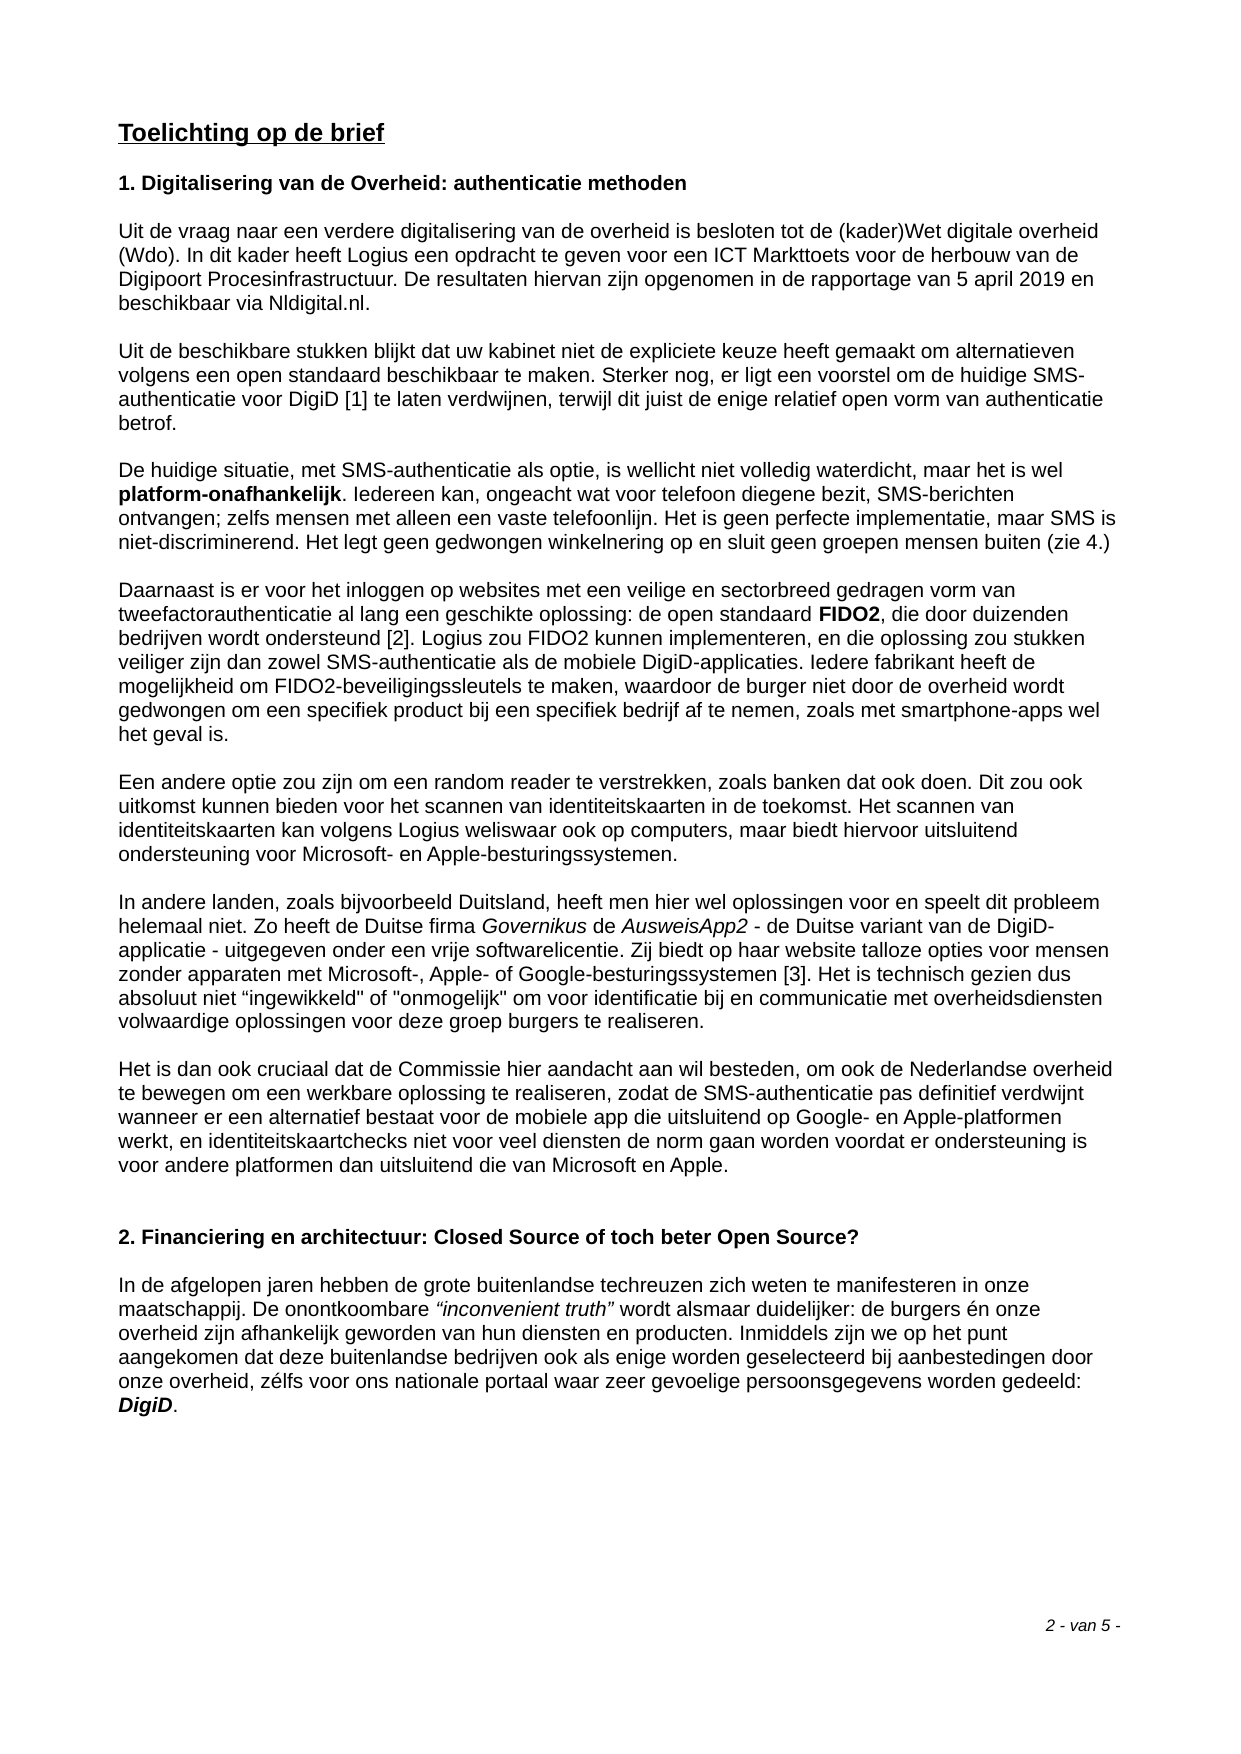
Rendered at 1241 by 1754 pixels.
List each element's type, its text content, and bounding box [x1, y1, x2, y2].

text In andere landen, zoals bijvoorbeeld Duitsland, heeft men hier wel oplossingen voor en speelt dit probleem helemaal niet. Zo heeft de Duitse firma Governikus de AusweisApp2 - de Duitse variant van de DigiD-applicatie - uitgegeven onder een vrije softwarelicentie. Zij biedt op haar website talloze opties voor mensen zonder apparaten met Microsoft-, Apple- of Google-besturingssystemen [3]. Het is technisch gezien dus absoluut niet “ingewikkeld" of "onmogelijk" om voor identificatie bij en communicatie met overheidsdiensten volwaardige oplossingen voor deze groep burgers te realiseren. [118, 889, 1122, 1033]
text De huidige situatie, met SMS-authenticatie als optie, is wellicht niet volledig waterdicht, maar het is wel platform-onafhankelijk. Iedereen kan, ongeacht wat voor telefoon diegene bezit, SMS-berichten ontvangen; zelfs mensen met alleen een vaste telefoonlijn. Het is geen perfecte implementatie, maar SMS is niet-discriminerend. Het legt geen gedwongen winkelnering op en sluit geen groepen mensen buiten (zie 4.) [118, 458, 1122, 554]
text Uit de vraag naar een verdere digitalisering van de overheid is besloten tot de (kader)Wet digitale overheid (Wdo). In dit kader heeft Logius een opdracht te geven voor een ICT Markttoets voor de herbouw van de Digipoort Procesinfrastructuur. De resultaten hiervan zijn opgenomen in de rapportage van 5 april 2019 en beschikbaar via Nldigital.nl. [118, 219, 1122, 314]
text 1. Digitalisering van de Overheid: authenticatie methoden [118, 171, 1122, 195]
text 2. Financiering en architectuur: Closed Source of toch beter Open Source? [118, 1225, 1122, 1249]
text In de afgelopen jaren hebben de grote buitenlandse techreuzen zich weten te manifesteren in onze maatschappij. De onontkoombare “inconvenient truth” wordt alsmaar duidelijker: de burgers én onze overheid zijn afhankelijk geworden van hun diensten en producten. Inmiddels zijn we op het punt aangekomen dat deze buitenlandse bedrijven ook als enige worden geselecteerd bij aanbestedingen door onze overheid, zélfs voor ons nationale portaal waar zeer gevoelige persoonsgegevens worden gedeeld: DigiD. [118, 1273, 1122, 1417]
text Daarnaast is er voor het inloggen op websites met een veilige en sectorbreed gedragen vorm van tweefactorauthenticatie al lang een geschikte oplossing: de open standaard FIDO2, die door duizenden bedrijven wordt ondersteund [2]. Logius zou FIDO2 kunnen implementeren, en die oplossing zou stukken veiliger zijn dan zowel SMS-authenticatie als de mobiele DigiD-applicaties. Iedere fabrikant heeft de mogelijkheid om FIDO2-beveiligingssleutels te maken, waardoor de burger niet door de overheid wordt gedwongen om een specifiek product bij een specifiek bedrijf af te nemen, zoals met smartphone-apps wel het geval is. [118, 578, 1122, 746]
text Het is dan ook cruciaal dat de Commissie hier aandacht aan wil besteden, om ook de Nederlandse overheid te bewegen om een werkbare oplossing te realiseren, zodat de SMS-authenticatie pas definitief verdwijnt wanneer er een alternatief bestaat voor de mobiele app die uitsluitend op Google- en Apple-platformen werkt, en identiteitskaartchecks niet voor veel diensten de norm gaan worden voordat er ondersteuning is voor andere platformen dan uitsluitend die van Microsoft en Apple. [118, 1057, 1122, 1177]
text Een andere optie zou zijn om een random reader te verstrekken, zoals banken dat ook doen. Dit zou ook uitkomst kunnen bieden voor het scannen van identiteitskaarten in de toekomst. Het scannen van identiteitskaarten kan volgens Logius weliswaar ook op computers, maar biedt hiervoor uitsluitend ondersteuning voor Microsoft- en Apple-besturingssystemen. [118, 770, 1122, 866]
text Uit de beschikbare stukken blijkt dat uw kabinet niet de expliciete keuze heeft gemaakt om alternatieven volgens een open standaard beschikbaar te maken. Sterker nog, er ligt een voorstel om de huidige SMS-authenticatie voor DigiD [1] te laten verdwijnen, terwijl dit juist de enige relatief open vorm van authenticatie betrof. [118, 338, 1122, 434]
text Toelichting op de brief [118, 118, 1122, 147]
